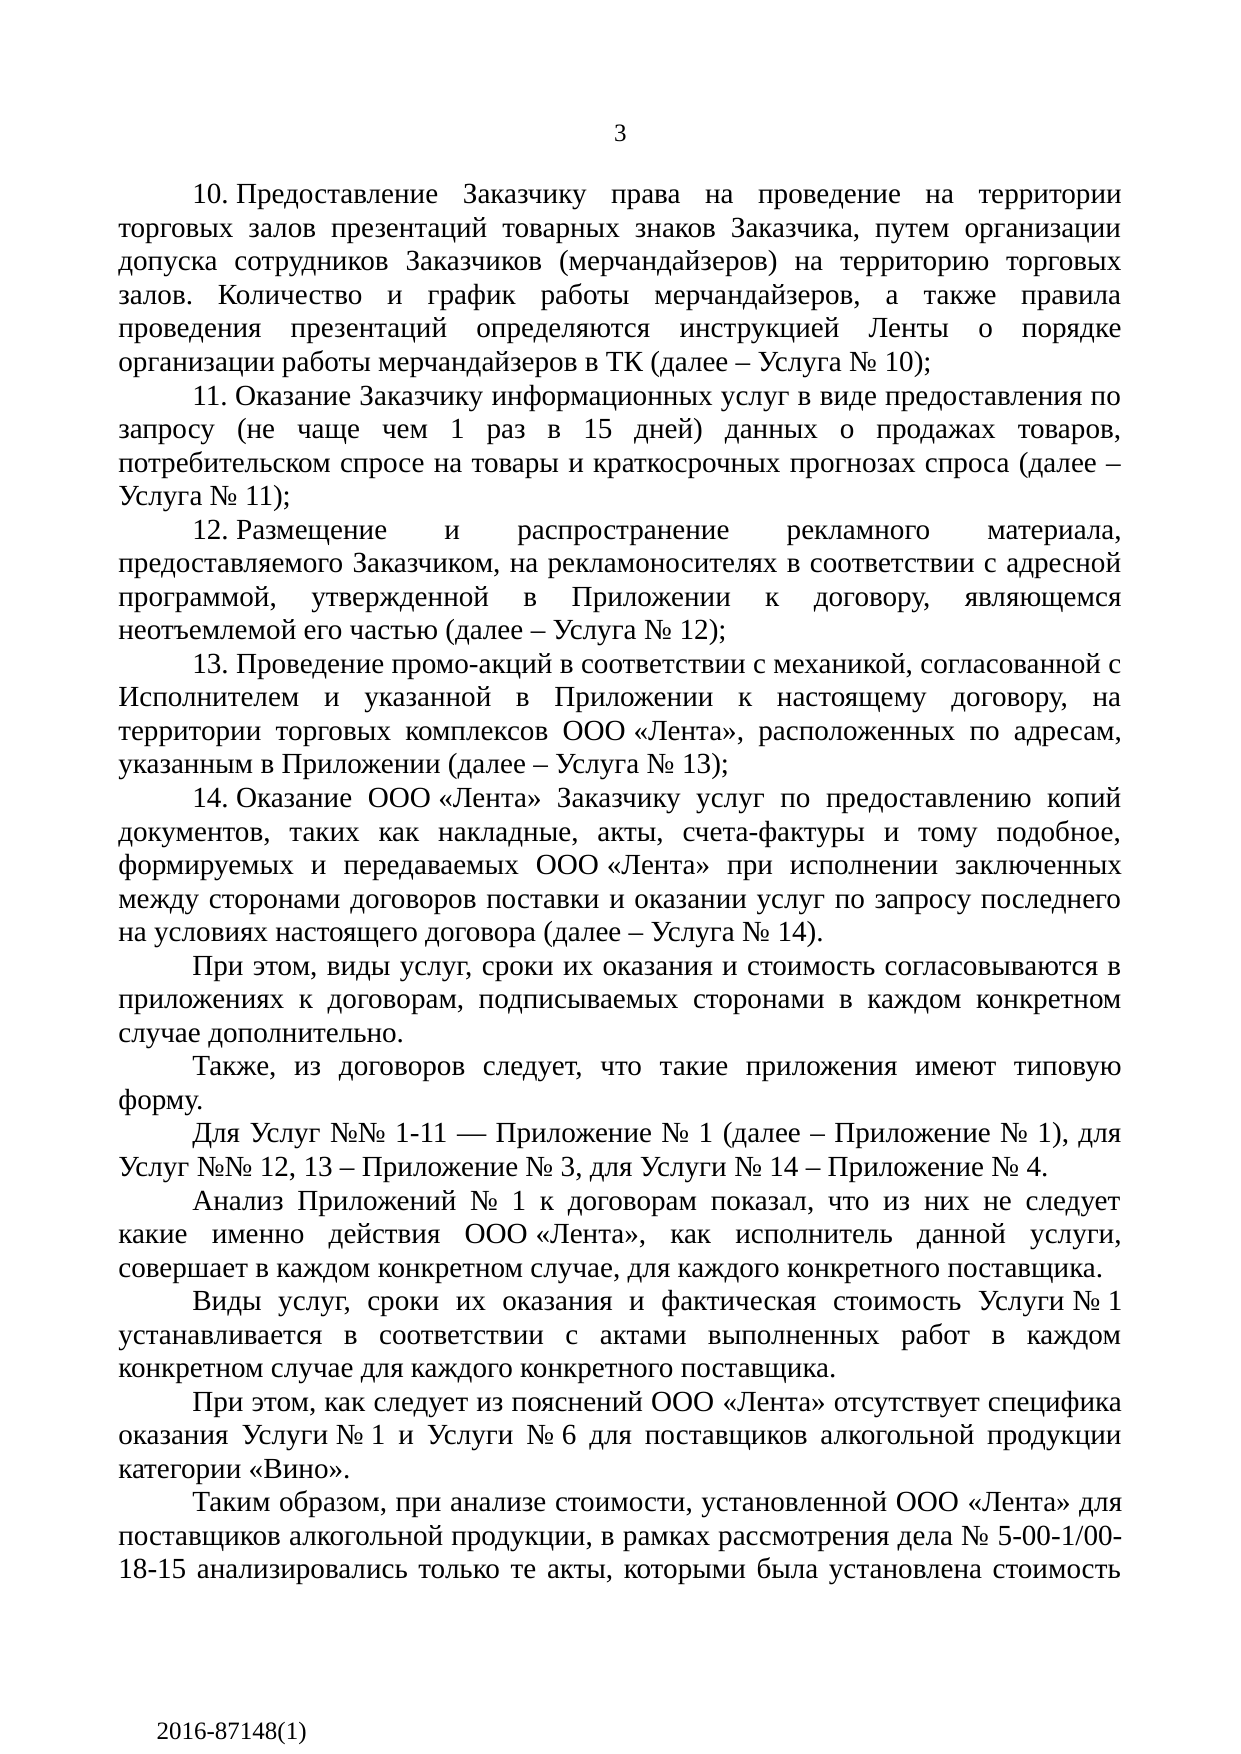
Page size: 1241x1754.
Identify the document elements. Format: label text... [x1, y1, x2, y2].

text Таким образом, при анализе стоимости, установленной ООО «Лента» для поставщиков алкогольной продукции, в рамках рассмотрения дела № 5-00-1/00-18-15 анализировались только те акты, которыми была установлена стоимость [118, 1484, 1122, 1585]
text 10. Предоставление Заказчику права на проведение на территории торговых залов презентаций товарных знаков Заказчика, путем организации допуска сотрудников Заказчиков (мерчандайзеров) на территорию торговых залов. Количество и график работы мерчандайзеров, а также правила проведения презентаций определяются инструкцией Ленты о порядке организации работы мерчандайзеров в ТК (далее – Услуга № 10); [118, 176, 1122, 378]
text Также, из договоров следует, что такие приложения имеют типовую форму. [118, 1048, 1122, 1116]
text При этом, виды услуг, сроки их оказания и стоимость согласовываются в приложениях к договорам, подписываемых сторонами в каждом конкретном случае дополнительно. [118, 948, 1122, 1048]
text 12. Размещение и распространение рекламного материала, предоставляемого Заказчиком, на рекламоносителях в соответствии с адресной программой, утвержденной в Приложении к договору, являющемся неотъемлемой его частью (далее – Услуга № 12); [118, 512, 1122, 646]
text 11. Оказание Заказчику информационных услуг в виде предоставления по запросу (не чаще чем 1 раз в 15 дней) данных о продажах товаров, потребительском спросе на товары и краткосрочных прогнозах спроса (далее – Услуга № 11); [118, 378, 1122, 512]
text Анализ Приложений № 1 к договорам показал, что из них не следует какие именно действия ООО «Лента», как исполнитель данной услуги, совершает в каждом конкретном случае, для каждого конкретного поставщика. [118, 1183, 1122, 1283]
text 14. Оказание ООО «Лента» Заказчику услуг по предоставлению копий документов, таких как накладные, акты, счета-фактуры и тому подобное, формируемых и передаваемых ООО «Лента» при исполнении заключенных между сторонами договоров поставки и оказании услуг по запросу последнего на условиях настоящего договора (далее – Услуга № 14). [118, 780, 1122, 948]
text При этом, как следует из пояснений ООО «Лента» отсутствует специфика оказания Услуги № 1 и Услуги № 6 для поставщиков алкогольной продукции категории «Вино». [118, 1384, 1122, 1484]
text 13. Проведение промо-акций в соответствии с механикой, согласованной с Исполнителем и указанной в Приложении к настоящему договору, на территории торговых комплексов ООО «Лента», расположенных по адресам, указанным в Приложении (далее – Услуга № 13); [118, 646, 1122, 780]
text Виды услуг, сроки их оказания и фактическая стоимость Услуги № 1 устанавливается в соответствии с актами выполненных работ в каждом конкретном случае для каждого конкретного поставщика. [118, 1283, 1122, 1384]
text Для Услуг №№ 1-11 — Приложение № 1 (далее – Приложение № 1), для Услуг №№ 12, 13 – Приложение № 3, для Услуги № 14 – Приложение № 4. [118, 1116, 1122, 1183]
